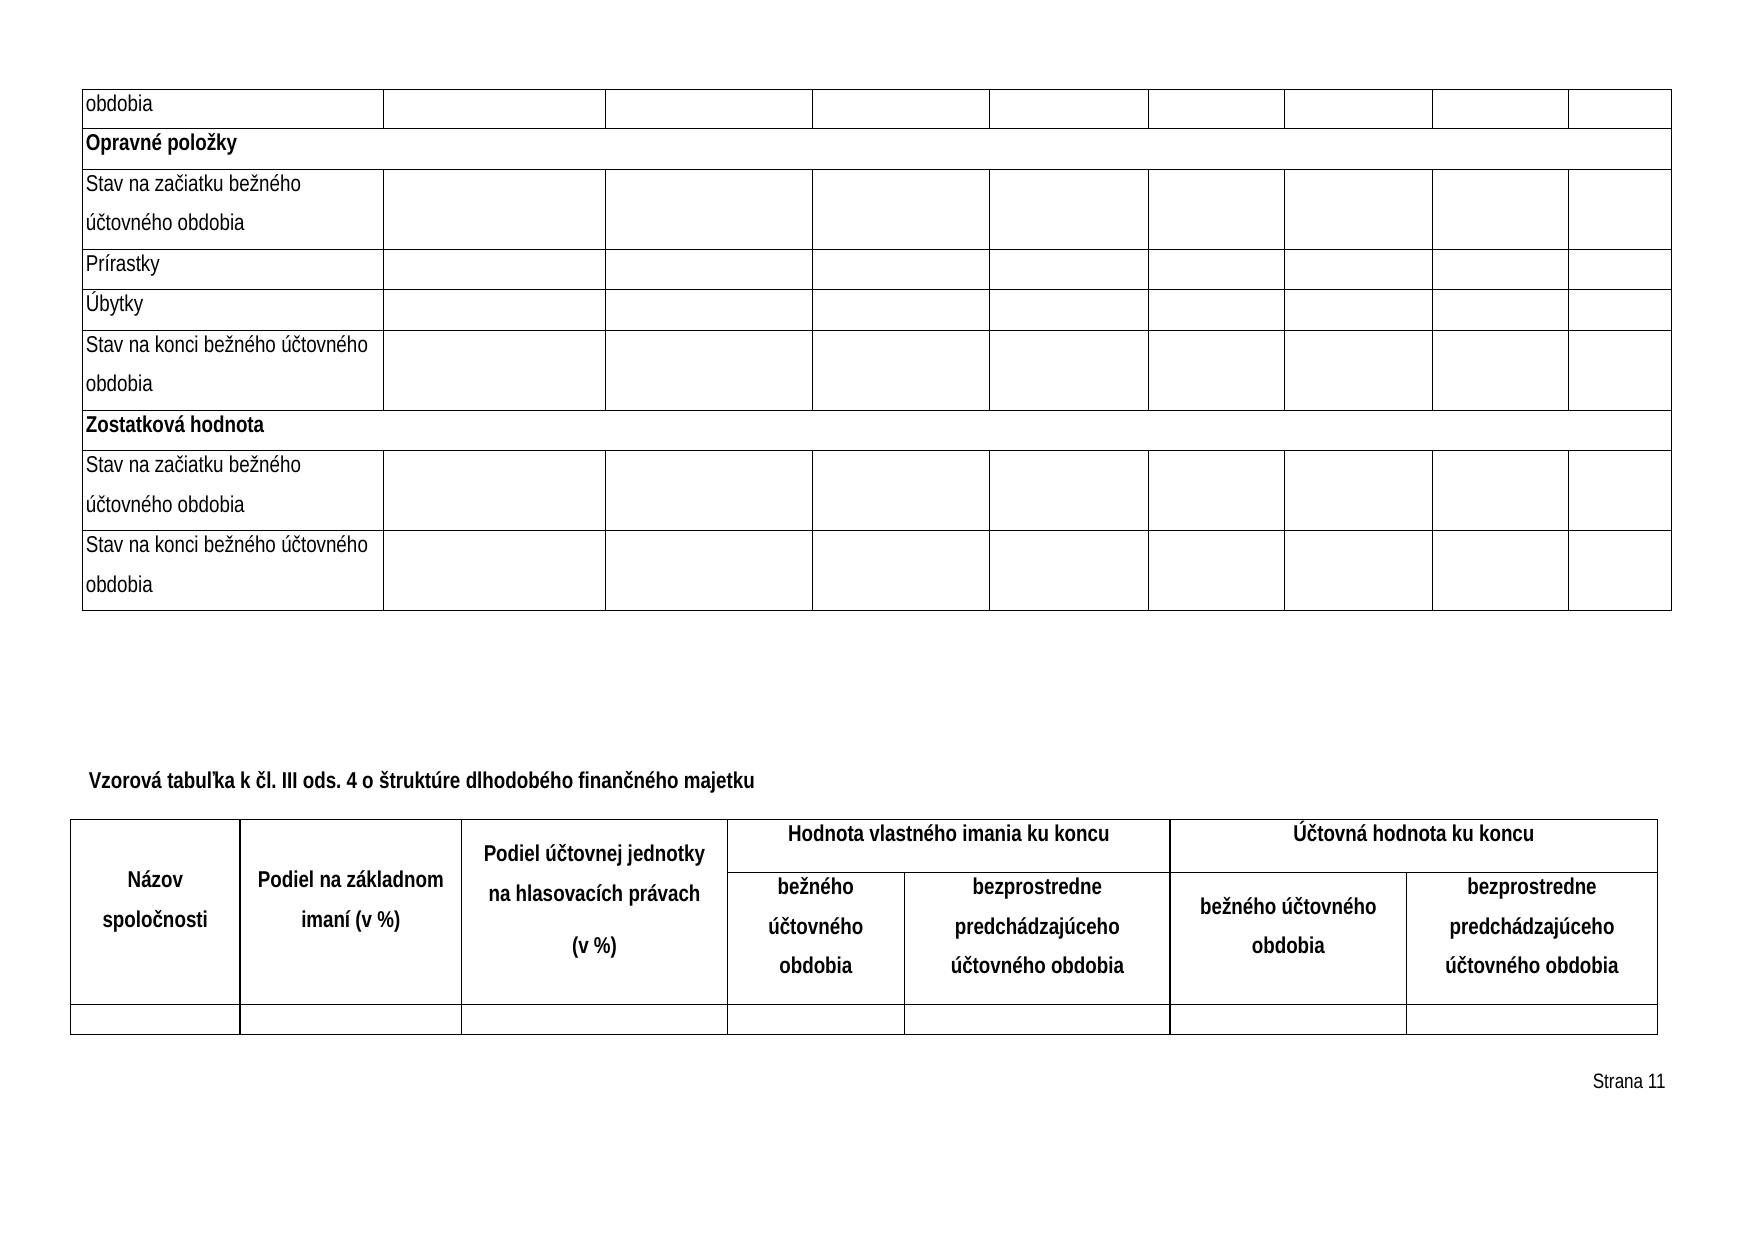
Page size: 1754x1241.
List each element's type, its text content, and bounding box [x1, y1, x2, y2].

table_cell [606, 170, 812, 248]
table_cell [1171, 1005, 1406, 1034]
table_cell [1285, 331, 1432, 409]
table_cell [990, 531, 1148, 610]
table_cell [1569, 290, 1671, 329]
table_cell [1433, 90, 1568, 128]
table_cell [813, 90, 989, 128]
table_cell [384, 451, 605, 530]
table_cell [1569, 451, 1671, 530]
table_cell Prírastky [83, 250, 383, 289]
table_cell [1285, 170, 1432, 248]
table_cell [606, 290, 812, 329]
table_cell [1569, 170, 1671, 248]
table_header Podiel na základnom imaní (v %) [241, 820, 461, 1004]
table_cell bezprostredne predchádzajúceho účtovného obdobia [905, 873, 1169, 1004]
table_cell bežného účtovného obdobia [728, 873, 904, 1004]
table_cell obdobia [83, 90, 383, 128]
table_cell [990, 90, 1148, 128]
table_cell [1149, 290, 1284, 329]
table_header Názov spoločnosti [71, 820, 239, 1004]
table_cell [1149, 250, 1284, 289]
table_cell [384, 90, 605, 128]
table_cell [905, 1005, 1169, 1034]
table_cell bežného účtovného obdobia [1171, 873, 1406, 1004]
table_cell [1569, 531, 1671, 610]
table_cell [71, 1005, 239, 1034]
table_cell [813, 290, 989, 329]
table_cell [1285, 451, 1432, 530]
table_cell [1433, 331, 1568, 409]
table_cell [384, 170, 605, 248]
table_cell [728, 1005, 904, 1034]
table_cell [384, 250, 605, 289]
table_cell [813, 250, 989, 289]
table_cell [990, 290, 1148, 329]
table_cell [1149, 331, 1284, 409]
table_cell [1433, 250, 1568, 289]
table_cell [1285, 531, 1432, 610]
table_cell [1569, 90, 1671, 128]
table_cell Stav na konci bežného účtovného obdobia [83, 531, 383, 610]
table_cell [1149, 451, 1284, 530]
table_cell [1433, 170, 1568, 248]
table_cell [384, 331, 605, 409]
table_cell [1149, 170, 1284, 248]
table_cell [384, 290, 605, 329]
table_cell [1569, 250, 1671, 289]
table_header Hodnota vlastného imania ku koncu [728, 820, 1169, 872]
table_header Podiel účtovnej jednotky na hlasovacích právach (v %) [462, 820, 727, 1004]
table_cell [813, 531, 989, 610]
table_cell [1433, 451, 1568, 530]
table_cell bezprostredne predchádzajúceho účtovného obdobia [1407, 873, 1657, 1004]
table_cell Zostatková hodnota [83, 411, 1671, 450]
table_cell [462, 1005, 727, 1034]
table_cell [1407, 1005, 1657, 1034]
table_cell Stav na začiatku bežného účtovného obdobia [83, 170, 383, 248]
table_cell [241, 1005, 461, 1034]
table_cell [1285, 290, 1432, 329]
table_cell [384, 531, 605, 610]
table_cell [1433, 290, 1568, 329]
text Vzorová tabuľka k čl. III ods. 4 o štruktúre dlhodobého finančného majetku [89, 767, 1665, 793]
table_cell [990, 250, 1148, 289]
table_cell [813, 451, 989, 530]
table_cell [1433, 531, 1568, 610]
table_cell Stav na konci bežného účtovného obdobia [83, 331, 383, 409]
table_cell [606, 451, 812, 530]
table_cell [813, 331, 989, 409]
table_cell [1149, 531, 1284, 610]
table_cell [1569, 331, 1671, 409]
table_cell [606, 250, 812, 289]
table_cell Opravné položky [83, 129, 1671, 168]
table_cell [606, 90, 812, 128]
table_cell [990, 331, 1148, 409]
table_cell Úbytky [83, 290, 383, 329]
table_cell [813, 170, 989, 248]
table_cell [606, 331, 812, 409]
table_cell [990, 170, 1148, 248]
table_cell Stav na začiatku bežného účtovného obdobia [83, 451, 383, 530]
table_cell [1149, 90, 1284, 128]
table_cell [1285, 250, 1432, 289]
table_cell [606, 531, 812, 610]
table_header Účtovná hodnota ku koncu [1171, 820, 1657, 872]
table_cell [1285, 90, 1432, 128]
table_cell [990, 451, 1148, 530]
